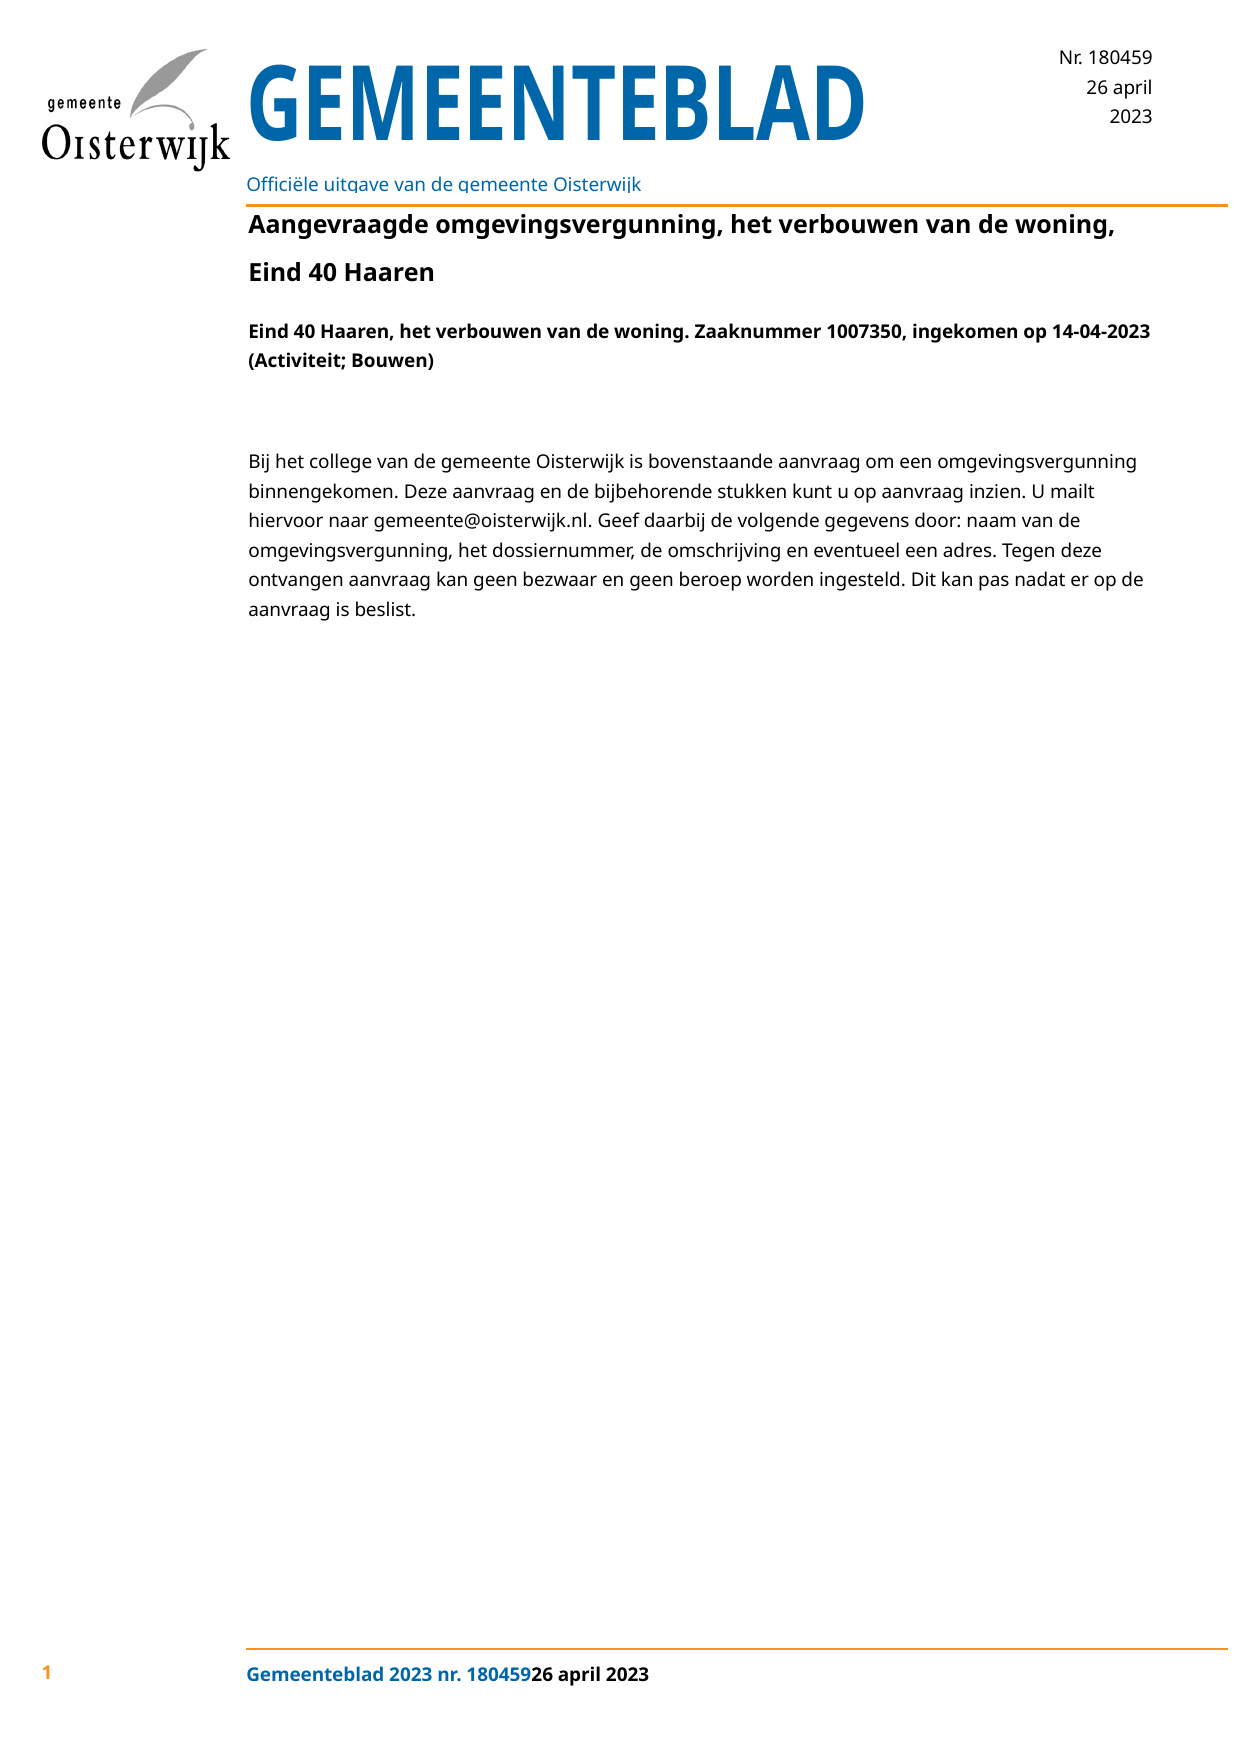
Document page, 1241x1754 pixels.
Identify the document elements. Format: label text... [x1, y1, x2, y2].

text Eind 40 Haaren, het verbouwen van de woning. Zaaknummer 1007350, ingekomen op 14-04-2023 (Activiteit; Bouwen) [248, 318, 1152, 373]
picture [41, 47, 231, 172]
text Aangevraagde omgevingsvergunning, het verbouwen van de woning, Eind 40 Haaren [248, 207, 1152, 288]
text Bij het college van de gemeente Oisterwijk is bovenstaande aanvraag om een omgevingsvergunning binnengekomen. Deze aanvraag en de bijbehorende stukken kunt u op aanvraag inzien. U mailt hiervoor naar gemeente@oisterwijk.nl. Geef daarbij de volgende gegevens door: naam van de omgevingsvergunning, het dossiernummer, de omschrijving en eventueel een adres. Tegen deze ontvangen aanvraag kan geen bezwaar en geen beroep worden ingesteld. Dit kan pas nadat er op de aanvraag is beslist. [248, 448, 1152, 622]
